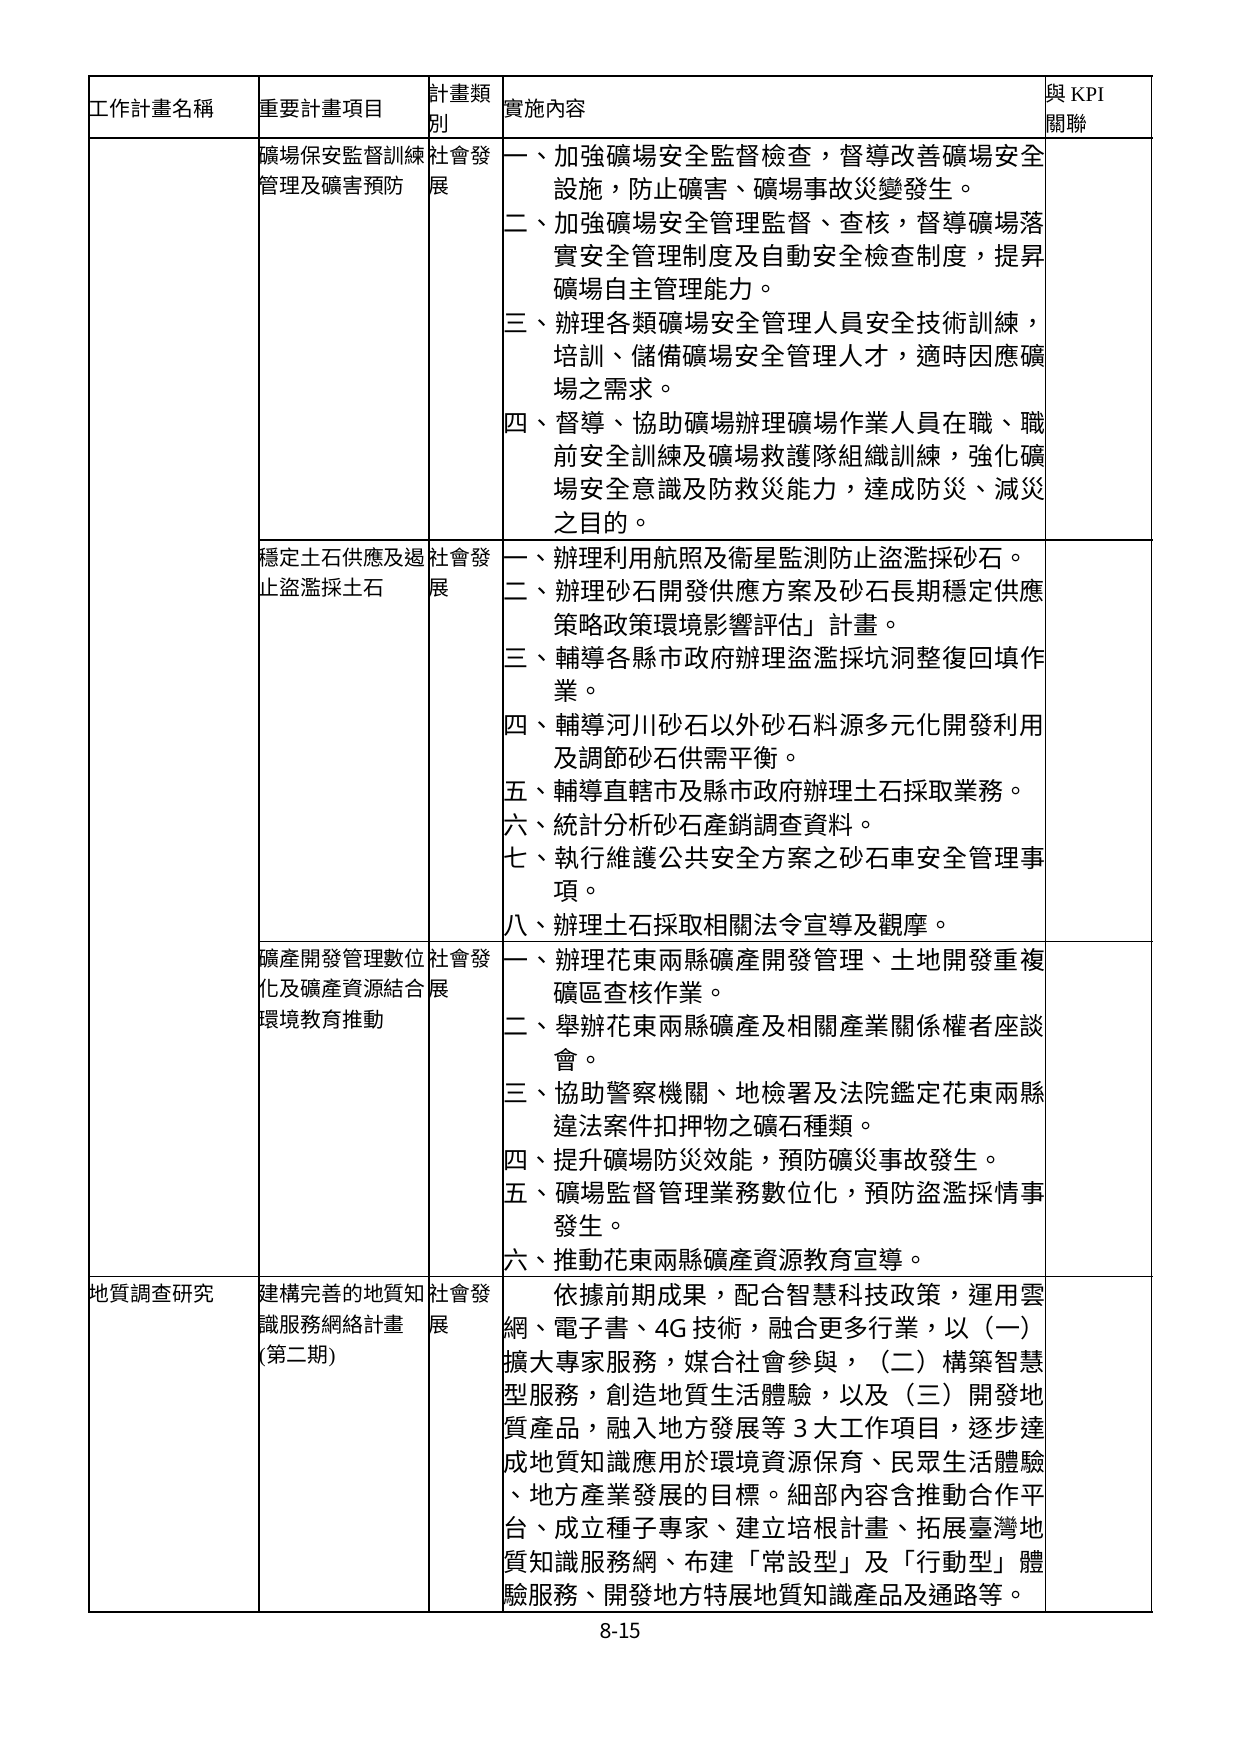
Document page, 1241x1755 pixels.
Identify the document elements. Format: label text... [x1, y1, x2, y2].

table_cell 依據前期成果，配合智慧科技政策，運用雲網、電子書、4G技術，融合更多行業，以（一）擴大專家服務，媒合社會參與，（二）構築智慧型服務，創造地質生活體驗，以及（三）開發地質產品，融入地方發展等3大工作項目，逐步達成地質知識應用於環境資源保育、民眾生活體驗、地方產業發展的目標。細部內容含推動合作平台、成立種子專家、建立培根計畫、拓展臺灣地質知識服務網、布建「常設型」及「行動型」體驗服務、開發地方特展地質知識產品及通路等。 [504, 1277, 1045, 1611]
table_cell [1046, 139, 1151, 539]
table_cell 社會發展 [430, 942, 502, 1276]
table_cell 地質調查研究 [90, 1277, 258, 1611]
table_cell 一、辦理利用航照及衞星監測防止盜濫採砂石。 二、辦理砂石開發供應方案及砂石長期穩定供應策略政策環境影響評估」計畫。 三、輔導各縣市政府辦理盜濫採坑洞整復回填作業。 四、輔導河川砂石以外砂石料源多元化開發利用及調節砂石供需平衡。 五、輔導直轄市及縣市政府辦理土石採取業務。 六、統計分析砂石產銷調查資料。 七、執行維護公共安全方案之砂石車安全管理事項。 八、辦理土石採取相關法令宣導及觀摩。 [504, 541, 1045, 941]
table_cell 一、加強礦場安全監督檢查，督導改善礦場安全設施，防止礦害、礦場事故災變發生。 二、加強礦場安全管理監督、查核，督導礦場落實安全管理制度及自動安全檢查制度，提昇礦場自主管理能力。 三、辦理各類礦場安全管理人員安全技術訓練，培訓、儲備礦場安全管理人才，適時因應礦場之需求。 四、督導、協助礦場辦理礦場作業人員在職、職前安全訓練及礦場救護隊組織訓練，強化礦場安全意識及防救災能力，達成防災、減災之目的。 [504, 139, 1045, 539]
table_cell 社會發展 [430, 1277, 502, 1611]
table_header 與KPI 關聯 [1046, 77, 1151, 137]
table_cell 建構完善的地質知識服務網絡計畫(第二期) [260, 1277, 428, 1611]
table_cell 礦產開發管理數位化及礦產資源結合環境教育推動 [260, 942, 428, 1276]
table_cell 礦場保安監督訓練管理及礦害預防 [260, 139, 428, 539]
table_cell [1046, 942, 1151, 1276]
table_cell [90, 139, 258, 1276]
table_cell [1046, 1277, 1151, 1611]
table_cell [1046, 541, 1151, 941]
table_header 實施內容 [504, 77, 1045, 137]
table_header 工作計畫名稱 [90, 77, 258, 137]
table_header 重要計畫項目 [260, 77, 428, 137]
table_cell 社會發展 [430, 139, 502, 539]
table_cell 社會發展 [430, 541, 502, 941]
table_cell 穩定土石供應及遏止盜濫採土石 [260, 541, 428, 941]
table_cell 一、辦理花東兩縣礦產開發管理、土地開發重複礦區查核作業。 二、舉辦花東兩縣礦產及相關產業關係權者座談會。 三、協助警察機關、地檢署及法院鑑定花東兩縣違法案件扣押物之礦石種類。 四、提升礦場防災效能，預防礦災事故發生。 五、礦場監督管理業務數位化，預防盜濫採情事發生。 六、推動花東兩縣礦產資源教育宣導。 [504, 942, 1045, 1276]
table_header 計畫類別 [430, 77, 502, 137]
